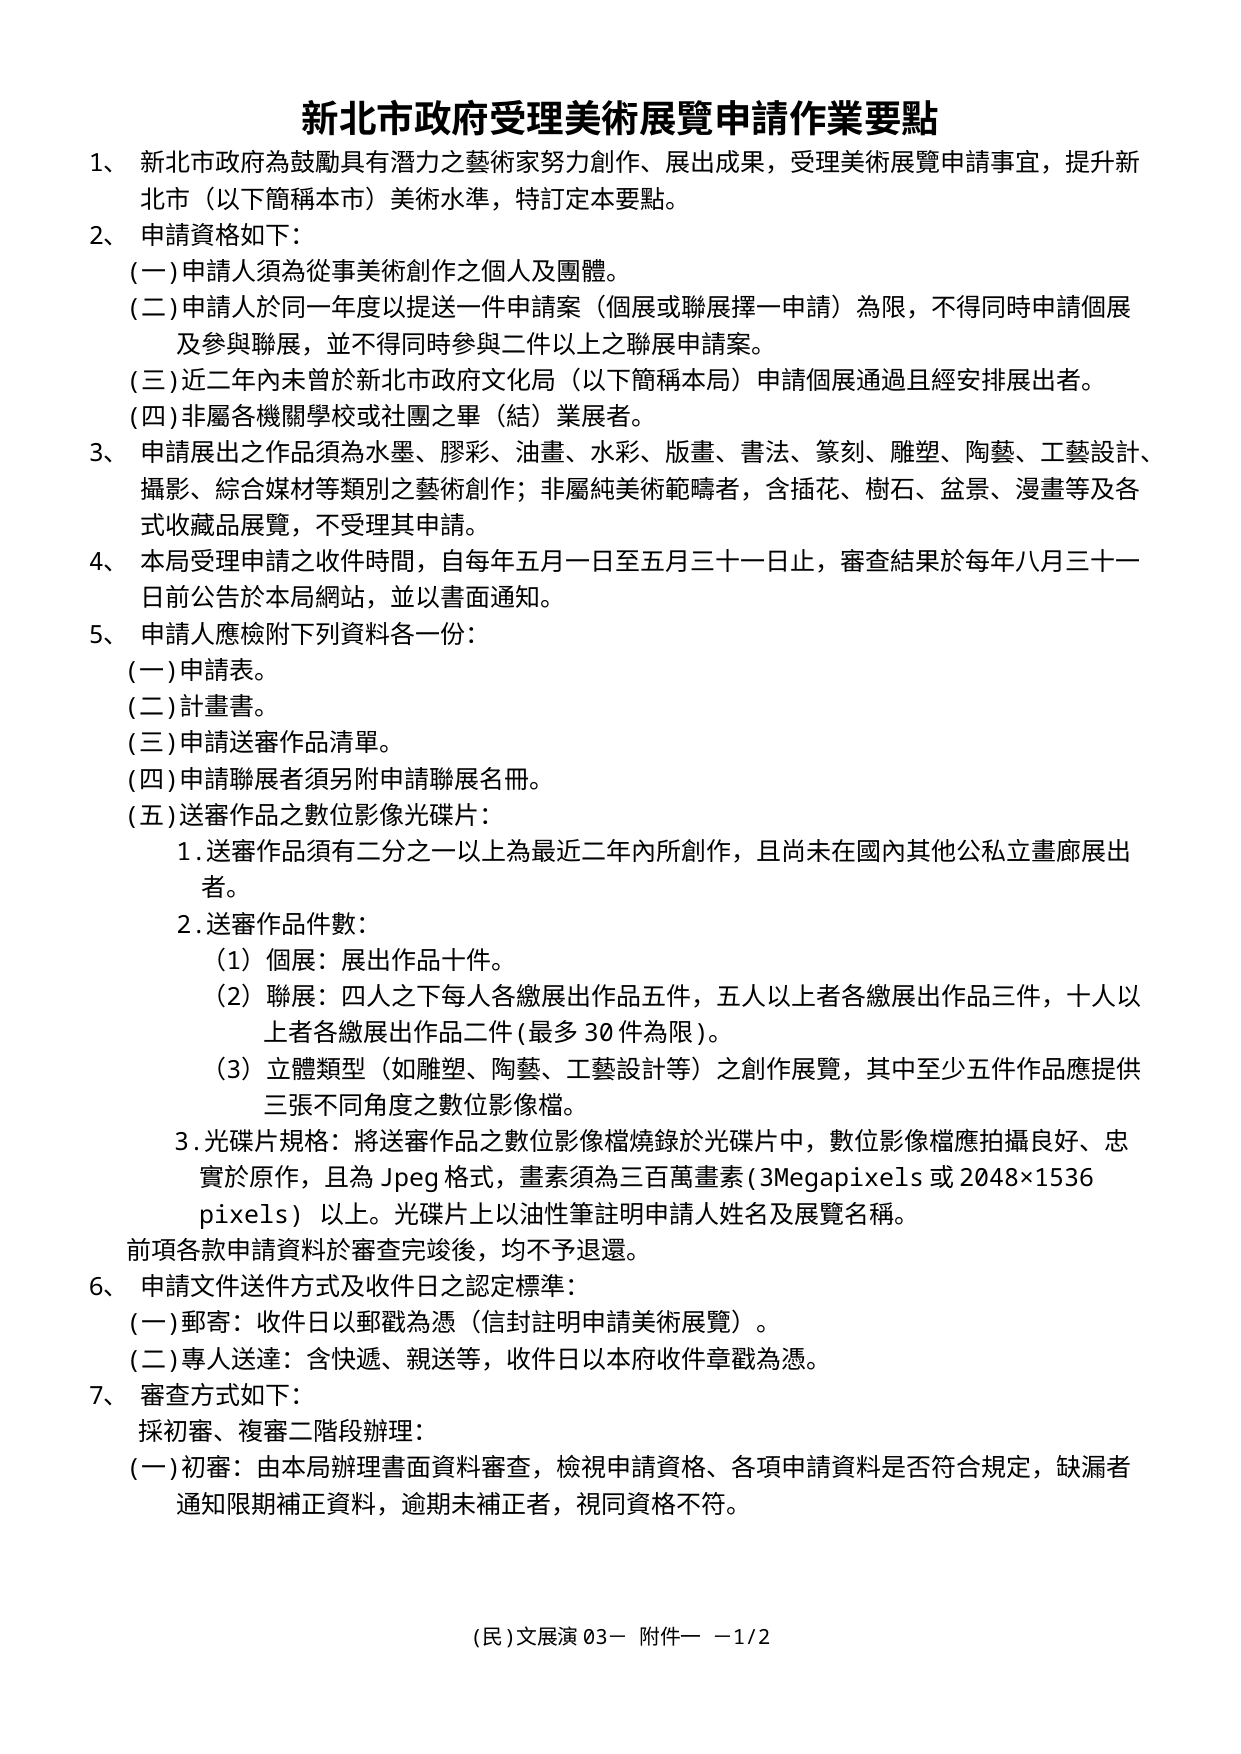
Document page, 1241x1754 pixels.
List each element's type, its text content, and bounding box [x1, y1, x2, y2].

text (二)專人送達：含快遞、親送等，收件日以本府收件章戳為憑。 [126, 1339, 1152, 1375]
list 新北市政府為鼓勵具有潛力之藝術家努力創作、展出成果，受理美術展覽申請事宜，提升新北市（以下簡稱本市）美術水準，特訂定本要點。 [89, 143, 1152, 215]
text （1）個展：展出作品十件。 [201, 940, 1152, 977]
text 3.光碟片規格：將送審作品之數位影像檔燒錄於光碟片中，數位影像檔應拍攝良好、忠實於原作，且為Jpeg格式，畫素須為三百萬畫素(3Megapixels或2048×1536 pixels) 以上。光碟片上以油性筆註明申請人姓名及展覽名稱。 [174, 1122, 1152, 1230]
list 申請人應檢附下列資料各一份： [89, 614, 1152, 650]
text (四)非屬各機關學校或社團之畢（結）業展者。 [126, 397, 1152, 433]
text (三)申請送審作品清單。 [123, 723, 1152, 759]
list 申請展出之作品須為水墨、膠彩、油畫、水彩、版畫、書法、篆刻、雕塑、陶藝、工藝設計、攝影、綜合媒材等類別之藝術創作；非屬純美術範疇者，含插花、樹石、盆景、漫畫等及各式收藏品展覽，不受理其申請。 [89, 433, 1152, 542]
text (一)申請人須為從事美術創作之個人及團體。 [126, 252, 1152, 288]
text (三)近二年內未曾於新北市政府文化局（以下簡稱本局）申請個展通過且經安排展出者。 [126, 360, 1152, 397]
list 本局受理申請之收件時間，自每年五月一日至五月三十一日止，審查結果於每年八月三十一日前公告於本局網站，並以書面通知。 [89, 542, 1152, 614]
text (五)送審作品之數位影像光碟片： [123, 795, 1152, 832]
text (二)計畫書。 [123, 687, 1152, 723]
text 1.送審作品須有二分之一以上為最近二年內所創作，且尚未在國內其他公私立畫廊展出者。 [176, 832, 1152, 904]
text (四)申請聯展者須另附申請聯展名冊。 [123, 759, 1152, 795]
text （2）聯展：四人之下每人各繳展出作品五件，五人以上者各繳展出作品三件，十人以上者各繳展出作品二件(最多30件為限)。 [201, 977, 1152, 1049]
text 2.送審作品件數： [176, 904, 1152, 940]
text (二)申請人於同一年度以提送一件申請案（個展或聯展擇一申請）為限，不得同時申請個展及參與聯展，並不得同時參與二件以上之聯展申請案。 [126, 288, 1152, 360]
text 採初審、複審二階段辦理： [139, 1412, 1152, 1448]
text (一)申請表。 [123, 650, 1152, 687]
text 前項各款申請資料於審查完竣後，均不予退還。 [89, 1230, 1152, 1267]
text 新北市政府受理美術展覽申請作業要點 [89, 89, 1152, 143]
text （3）立體類型（如雕塑、陶藝、工藝設計等）之創作展覽，其中至少五件作品應提供三張不同角度之數位影像檔。 [201, 1049, 1152, 1122]
text (一)郵寄：收件日以郵戳為憑（信封註明申請美術展覽）。 [126, 1303, 1152, 1339]
list 申請文件送件方式及收件日之認定標準： [89, 1267, 1152, 1303]
list 申請資格如下： [89, 215, 1152, 252]
text (一)初審：由本局辦理書面資料審查，檢視申請資格、各項申請資料是否符合規定，缺漏者通知限期補正資料，逾期未補正者，視同資格不符。 [126, 1448, 1152, 1520]
list 審查方式如下： [89, 1375, 1152, 1412]
